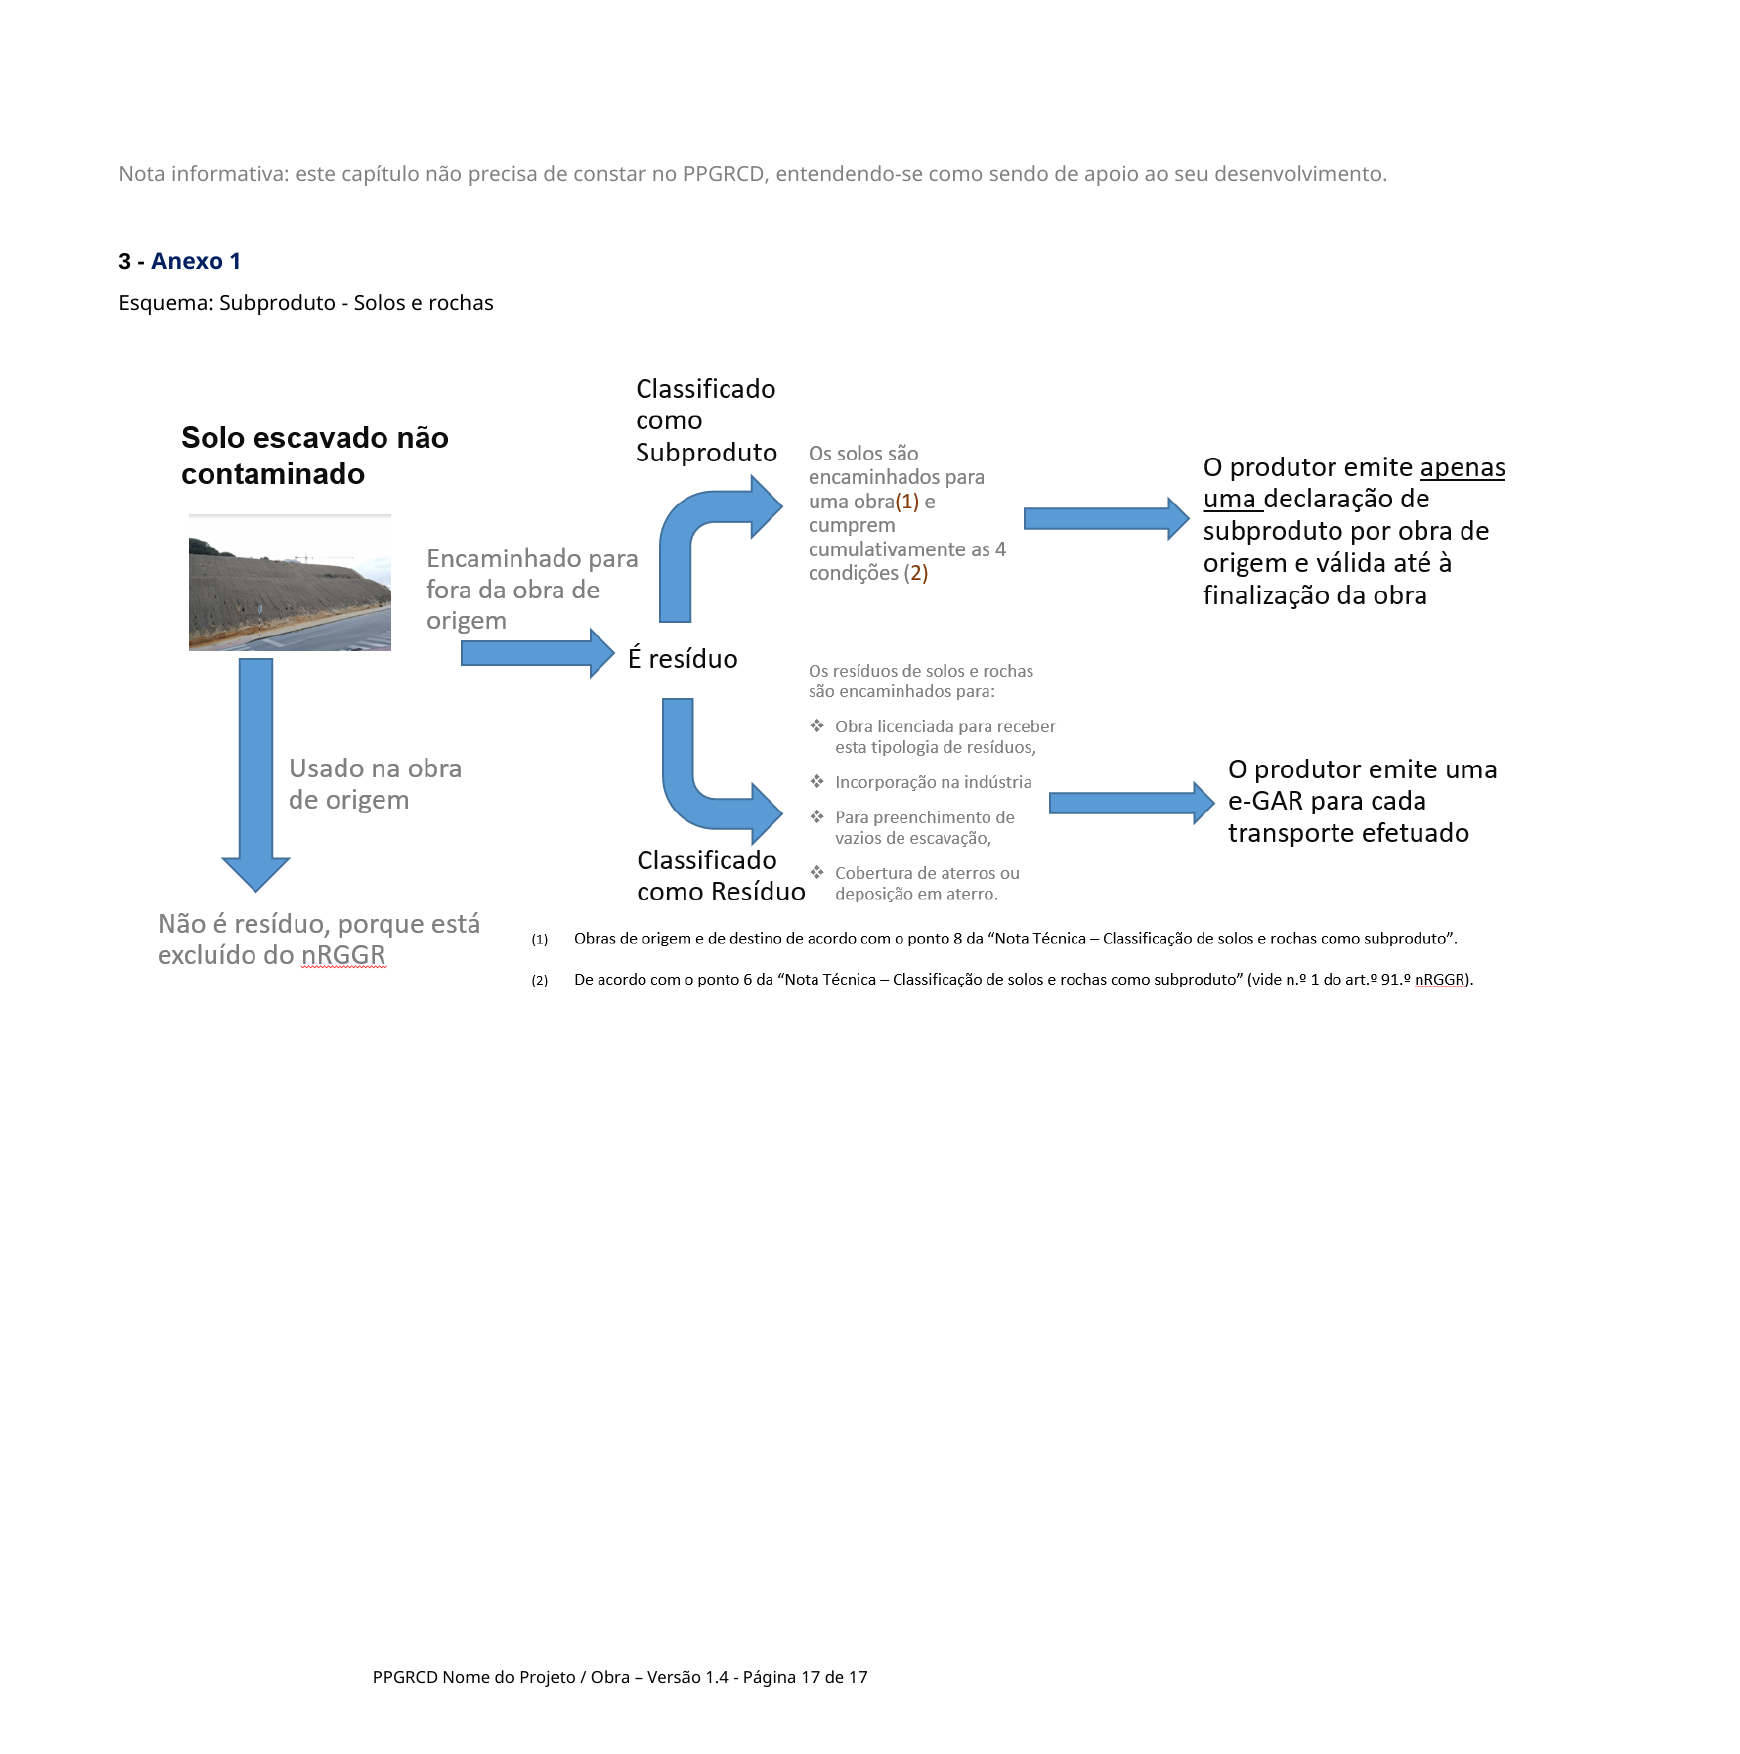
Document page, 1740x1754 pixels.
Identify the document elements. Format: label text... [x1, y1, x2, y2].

subtitle Anexo 1 [118, 245, 1580, 276]
text Nota informativa: este capítulo não precisa de constar no PPGRCD, entendendo-se como sendo de apoio ao seu desenvolvimento. [118, 159, 1580, 188]
text Esquema: Subproduto - Solos e rochas [118, 288, 1580, 317]
